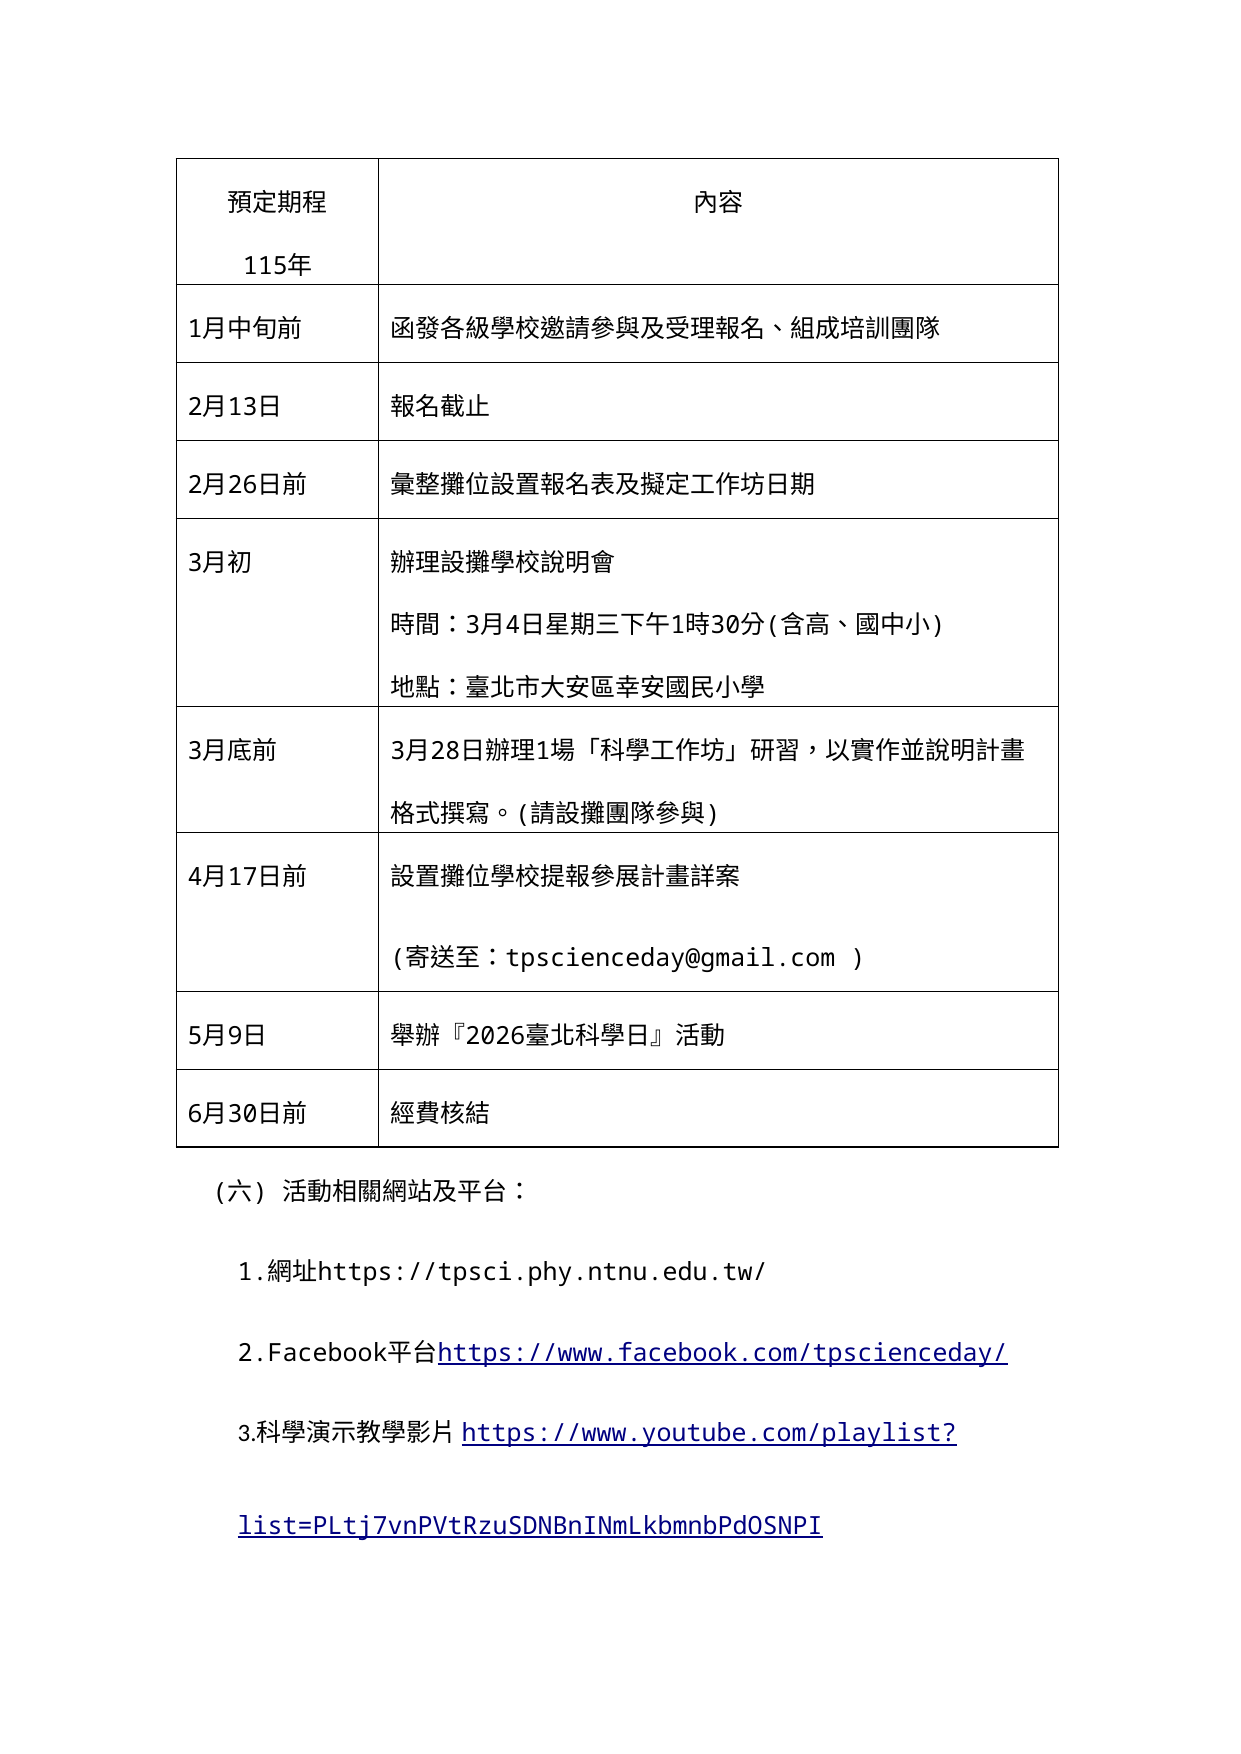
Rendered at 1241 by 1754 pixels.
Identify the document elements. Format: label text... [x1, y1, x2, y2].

table_header 預定期程 115年 [177, 159, 378, 284]
table_cell 2月26日前 [177, 441, 378, 518]
table_cell 彙整攤位設置報名表及擬定工作坊日期 [379, 441, 1058, 518]
table_cell 3月28日辦理1場「科學工作坊」研習，以實作並說明計畫格式撰寫。(請設攤團隊參與) [379, 707, 1058, 832]
table_cell 報名截止 [379, 363, 1058, 440]
table_cell 4月17日前 [177, 833, 378, 991]
text 2.Facebook平台https://www.facebook.com/tpscienceday/ [237, 1309, 1053, 1371]
table_cell 5月9日 [177, 992, 378, 1068]
table_cell 2月13日 [177, 363, 378, 440]
table_cell 經費核結 [379, 1070, 1058, 1146]
table_cell 函發各級學校邀請參與及受理報名、組成培訓團隊 [379, 285, 1058, 362]
table_cell 舉辦『2026臺北科學日』活動 [379, 992, 1058, 1068]
table_cell 3月初 [177, 519, 378, 706]
table_cell 6月30日前 [177, 1070, 378, 1146]
table_cell 1月中旬前 [177, 285, 378, 362]
text 1.網址https://tpsci.phy.ntnu.edu.tw/ [237, 1228, 1053, 1291]
table_header 內容 [379, 159, 1058, 284]
text (六) 活動相關網站及平台： [212, 1148, 1053, 1210]
table_cell 辦理設攤學校說明會 時間：3月4日星期三下午1時30分(含高、國中小) 地點：臺北市大安區幸安國民小學 [379, 519, 1058, 706]
table_cell 設置攤位學校提報參展計畫詳案 (寄送至：tpscienceday@gmail.com ) [379, 833, 1058, 991]
text 3.科學演示教學影片https://www.youtube.com/playlist?list=PLtj7vnPVtRzuSDNBnINmLkbmnbPdOSNPI [237, 1389, 1053, 1546]
table_cell 3月底前 [177, 707, 378, 832]
